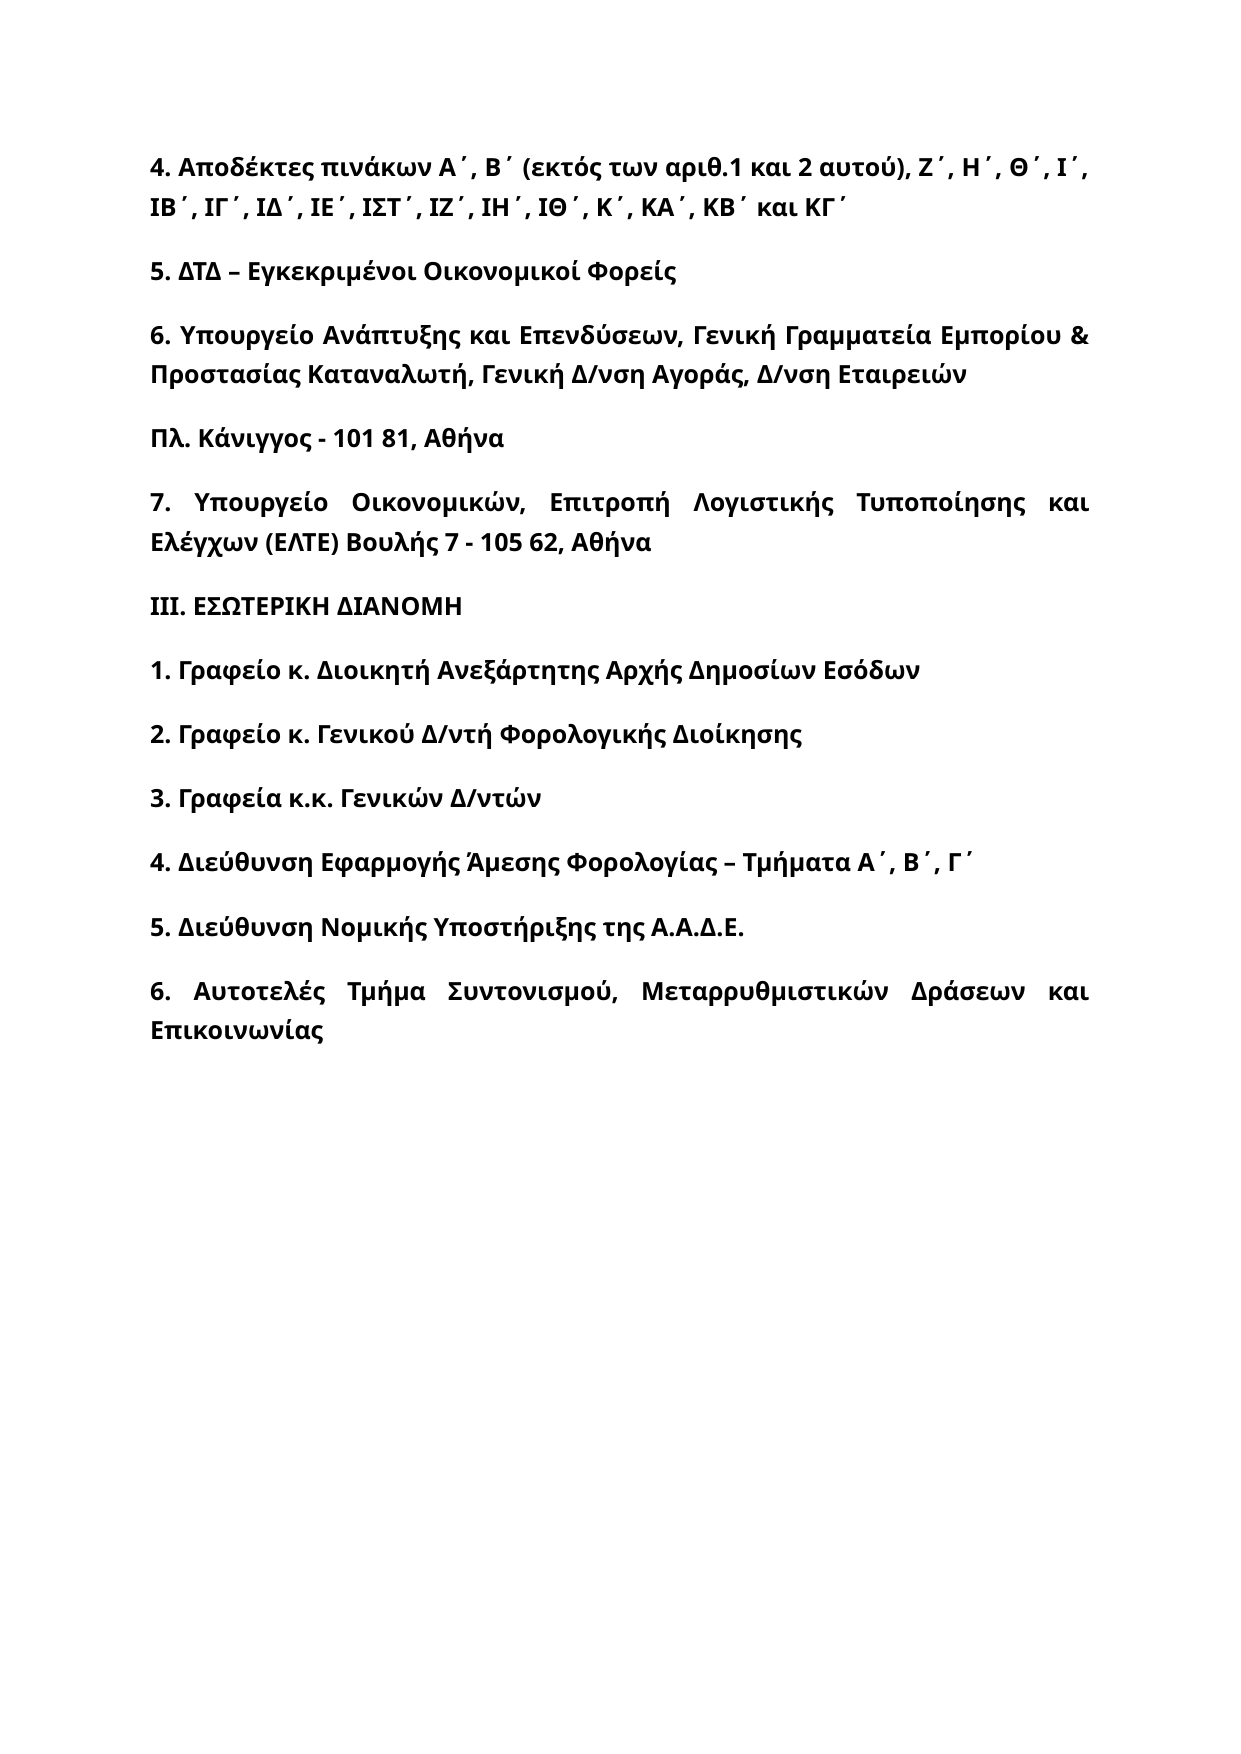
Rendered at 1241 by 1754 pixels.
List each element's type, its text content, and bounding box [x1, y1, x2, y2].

text 5. ΔΤΔ – Εγκεκριμένοι Οικονομικοί Φορείς [150, 253, 1090, 287]
text 6. Αυτοτελές Τμήμα Συντονισμού, Μεταρρυθμιστικών Δράσεων και Επικοινωνίας [150, 973, 1090, 1047]
text Πλ. Κάνιγγος - 101 81, Αθήνα [150, 421, 1090, 455]
text 4. Αποδέκτες πινάκων Α΄, Β΄ (εκτός των αριθ.1 και 2 αυτού), Ζ΄, Η΄, Θ΄, Ι΄, ΙΒ΄, ΙΓ΄, ΙΔ΄, ΙΕ΄, ΙΣΤ΄, ΙΖ΄, ΙΗ΄, ΙΘ΄, Κ΄, ΚΑ΄, ΚΒ΄ και ΚΓ΄ [150, 150, 1090, 223]
text 3. Γραφεία κ.κ. Γενικών Δ/ντών [150, 781, 1090, 815]
text 6. Υπουργείο Ανάπτυξης και Επενδύσεων, Γενική Γραμματεία Εμπορίου & Προστασίας Καταναλωτή, Γενική Δ/νση Αγοράς, Δ/νση Εταιρειών [150, 317, 1090, 391]
text 2. Γραφείο κ. Γενικού Δ/ντή Φορολογικής Διοίκησης [150, 717, 1090, 751]
text 5. Διεύθυνση Νομικής Υποστήριξης της Α.Α.Δ.Ε. [150, 909, 1090, 943]
text 7. Υπουργείο Οικονομικών, Επιτροπή Λογιστικής Τυποποίησης και Ελέγχων (ΕΛΤΕ) Βουλής 7 - 105 62, Αθήνα [150, 485, 1090, 558]
text 4. Διεύθυνση Εφαρμογής Άμεσης Φορολογίας – Τμήματα Α΄, Β΄, Γ΄ [150, 845, 1090, 879]
text ΙΙΙ. ΕΣΩΤΕΡΙΚΗ ΔΙΑΝΟΜΗ [150, 588, 1090, 622]
text 1. Γραφείο κ. Διοικητή Ανεξάρτητης Αρχής Δημοσίων Εσόδων [150, 652, 1090, 687]
